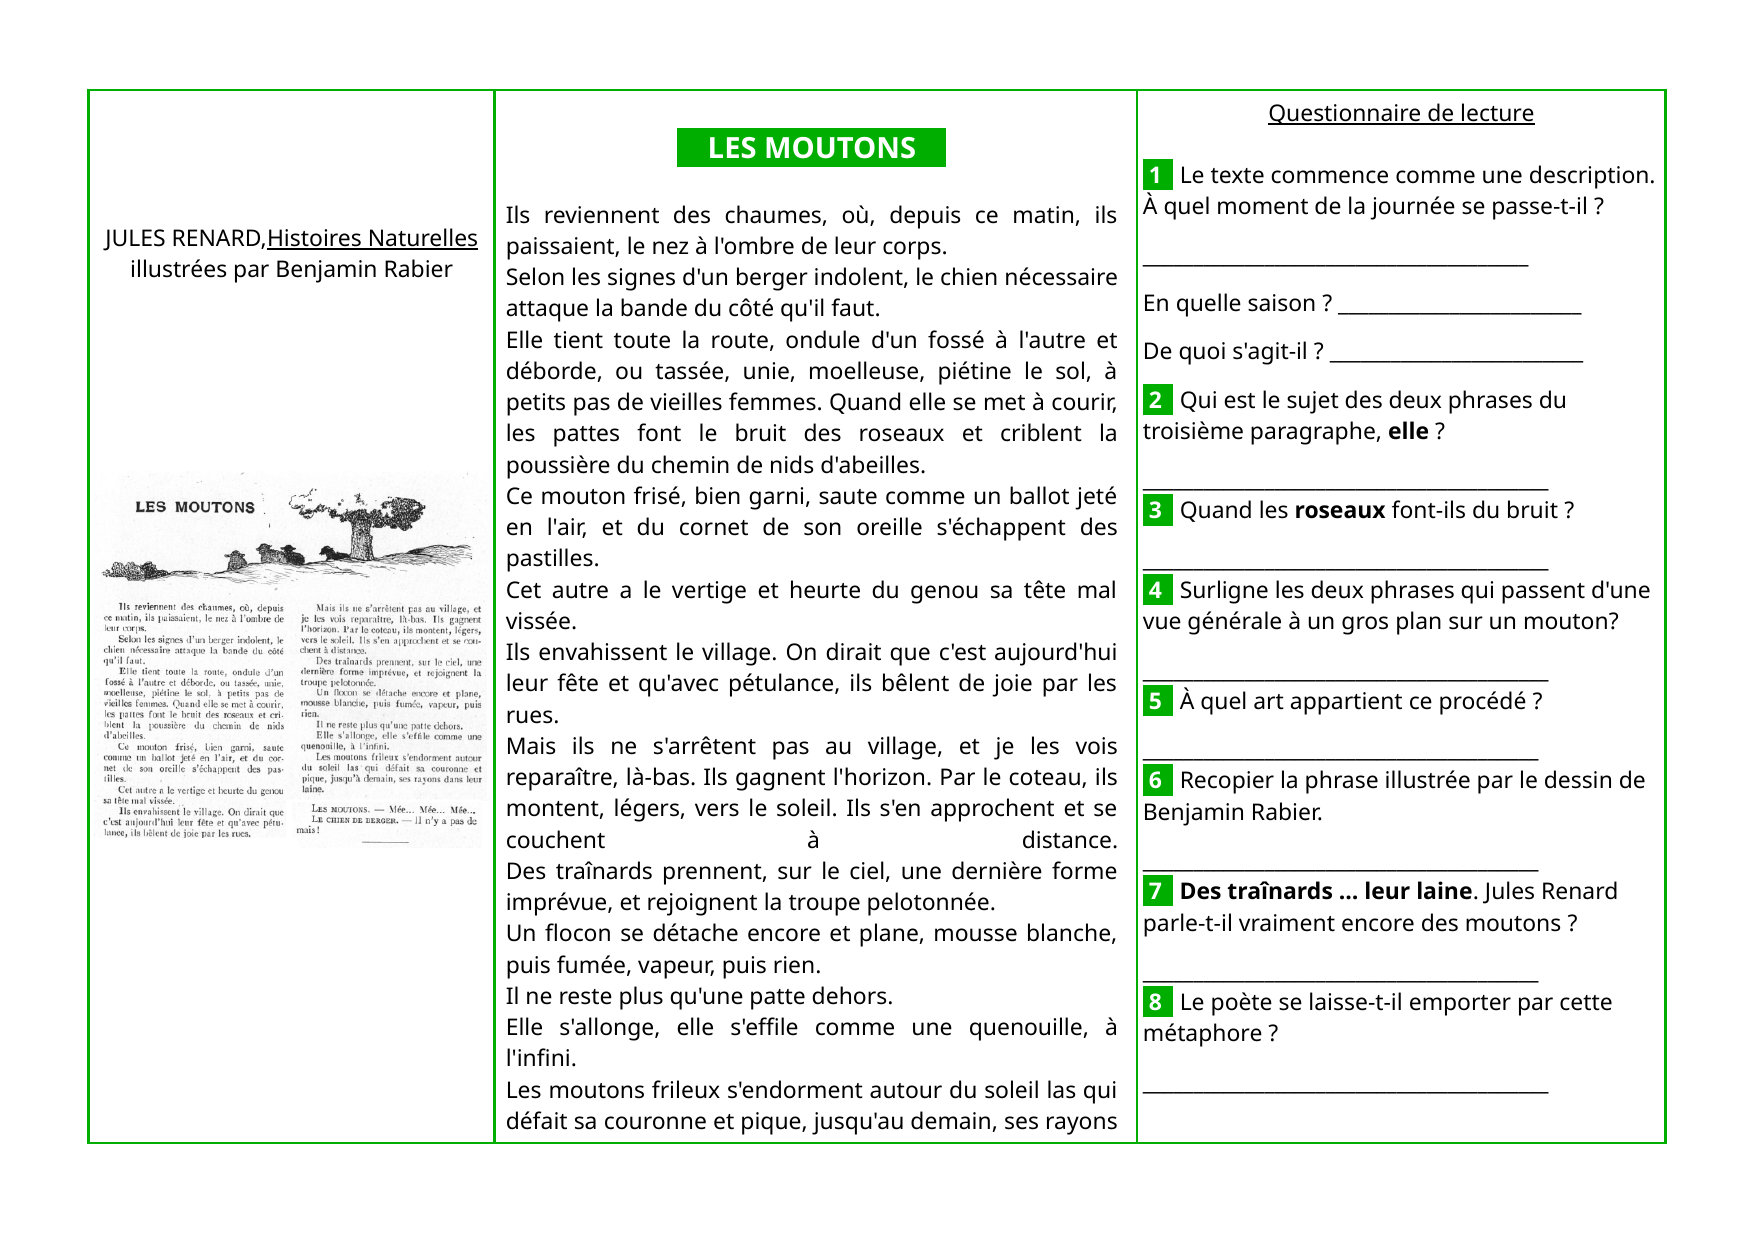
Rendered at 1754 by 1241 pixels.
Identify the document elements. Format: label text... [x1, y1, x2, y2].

table_header LES MOUTONS Ils reviennent des chaumes, où, depuis ce matin, ils paissaient, le nez à l'ombre de leur corps. Selon les signes d'un berger indolent, le chien nécessaire attaque la bande du côté qu'il faut. Elle tient toute la route, ondule d'un fossé à l'autre et déborde, ou tassée, unie, moelleuse, piétine le sol, à petits pas de vieilles femmes. Quand elle se met à courir, les pattes font le bruit des roseaux et criblent la poussière du chemin de nids d'abeilles. Ce mouton frisé, bien garni, saute comme un ballot jeté en l'air, et du cornet de son oreille s'échappent des pastilles. Cet autre a le vertige et heurte du genou sa tête mal vissée. Ils envahissent le village. On dirait que c'est aujourd'hui leur fête et qu'avec pétulance, ils bêlent de joie par les rues. Mais ils ne s'arrêtent pas au village, et je les vois reparaître, là-bas. Ils gagnent l'horizon. Par le coteau, ils montent, légers, vers le soleil. Ils s'en approchent et se couchent à distance. Des traînards prennent, sur le ciel, une dernière forme imprévue, et rejoignent la troupe pelotonnée. Un flocon se détache encore et plane, mousse blanche, puis fumée, vapeur, puis rien. Il ne reste plus qu'une patte dehors. Elle s'allonge, elle s'effile comme une quenouille, à l'infini. Les moutons frileux s'endorment autour du soleil las qui défait sa couronne et pique, jusqu'au demain, ses rayons [496, 91, 1136, 1142]
picture [93, 471, 490, 851]
table_header Questionnaire de lecture 1 Le texte commence comme une description. À quel moment de la journée se passe-t-il ? ______________________________________ En quelle saison ? ________________________ De quoi s'agit-il ? _________________________ 2 Qui est le sujet des deux phrases du troisième paragraphe, elle ? ________________________________________ 3 Quand les roseaux font-ils du bruit ? ________________________________________ 4 Surligne les deux phrases qui passent d'une vue générale à un gros plan sur un mouton? ________________________________________ 5 À quel art appartient ce procédé ? _______________________________________ 6 Recopier la phrase illustrée par le dessin de Benjamin Rabier. _______________________________________ 7 Des traînards … leur laine. Jules Renard parle-t-il vraiment encore des moutons ? _______________________________________ 8 Le poète se laisse-t-il emporter par cette métaphore ? ________________________________________ [1138, 91, 1664, 1142]
table_header JULES RENARD,Histoires Naturelles illustrées par Benjamin Rabier [90, 91, 493, 1142]
